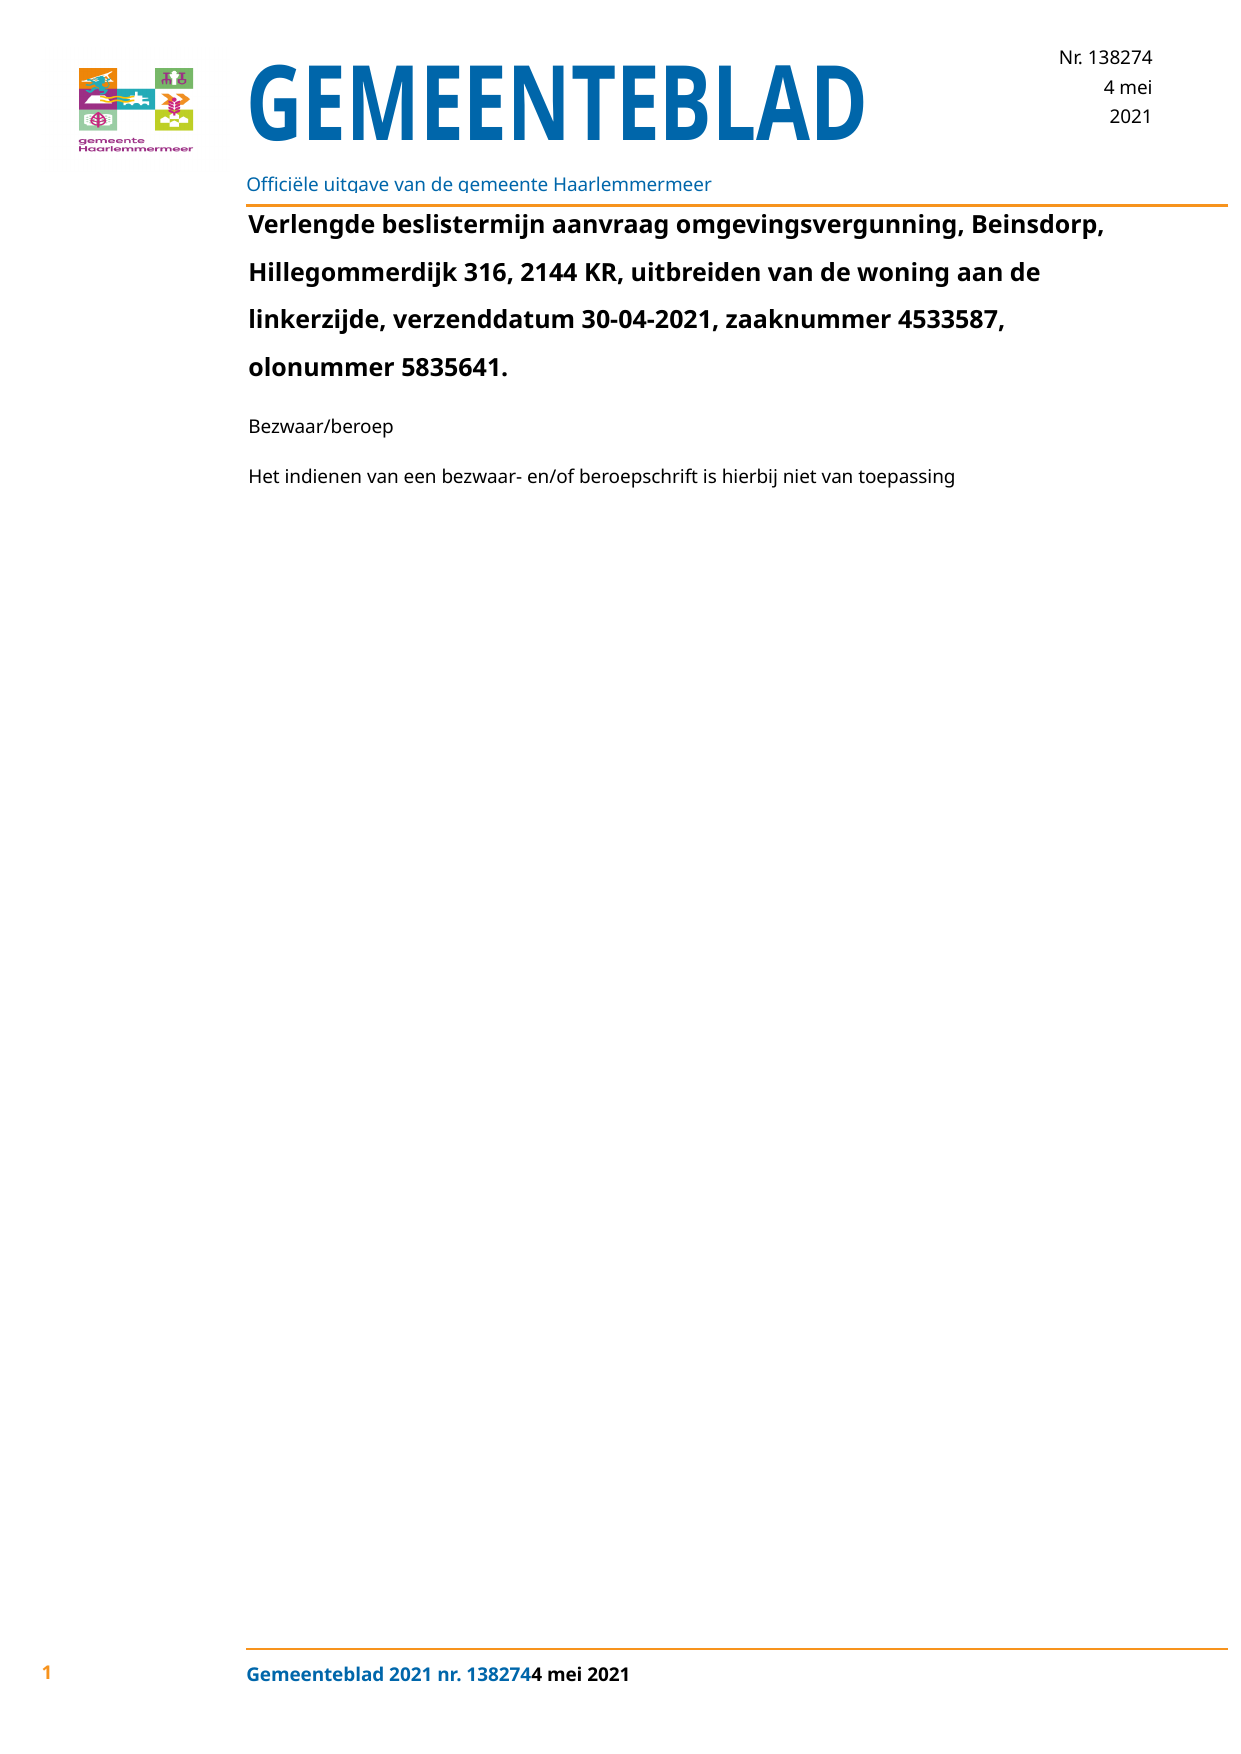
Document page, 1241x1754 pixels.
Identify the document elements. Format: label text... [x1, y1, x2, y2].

picture [41, 47, 231, 172]
text Bezwaar/beroep [248, 413, 1152, 439]
text Verlengde beslistermijn aanvraag omgevingsvergunning, Beinsdorp, Hillegommerdijk 316, 2144 KR, uitbreiden van de woning aan de linkerzijde, verzenddatum 30-04-2021, zaaknummer 4533587, olonummer 5835641. [248, 207, 1152, 384]
text Het indienen van een bezwaar- en/of beroepschrift is hierbij niet van toepassing [248, 463, 1152, 489]
